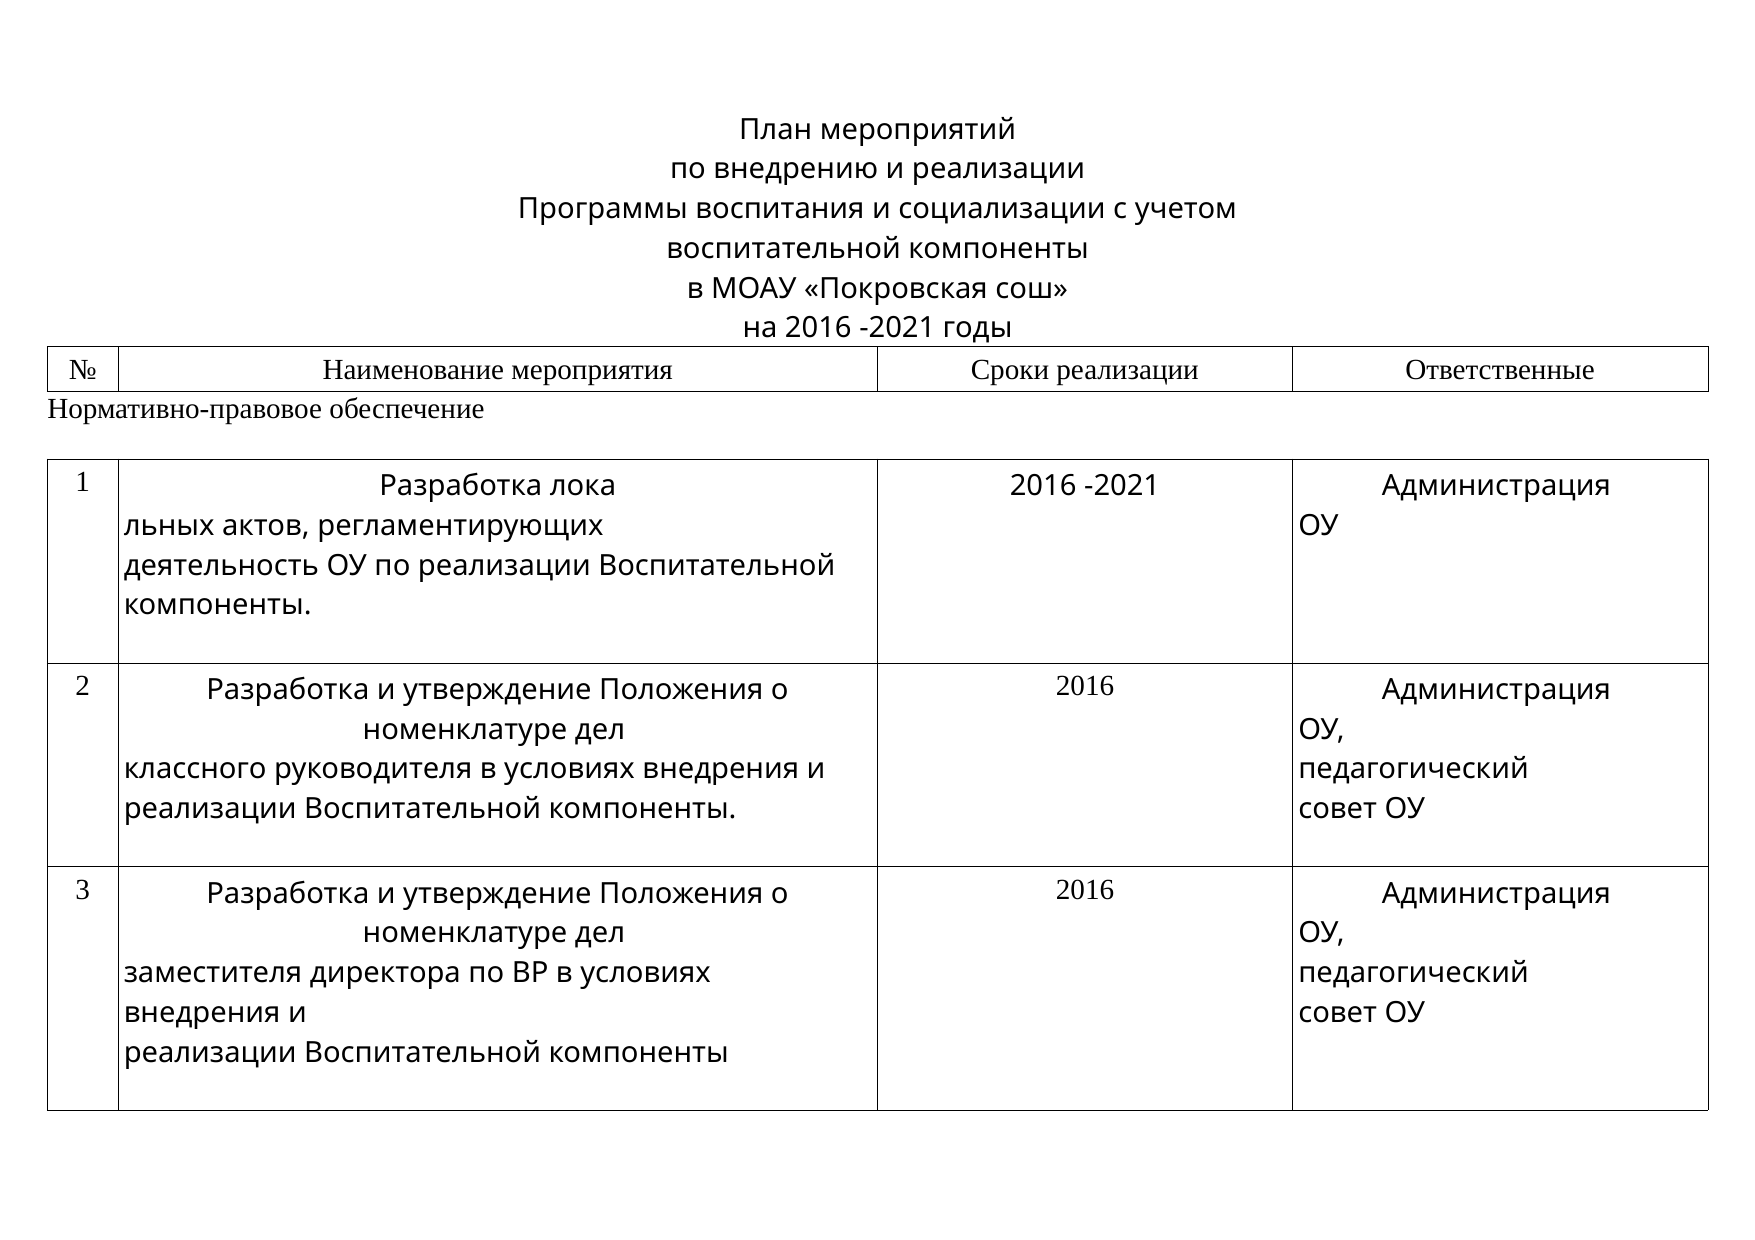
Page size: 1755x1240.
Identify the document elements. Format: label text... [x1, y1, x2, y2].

table_cell 2 [48, 664, 118, 866]
table_header 1 [48, 460, 118, 662]
table_header 2016 -2021 [878, 460, 1292, 662]
text в МОАУ «Покровская сош» [47, 267, 1708, 307]
table_header Администрация ОУ [1293, 460, 1708, 662]
text воспитательной компоненты [47, 227, 1708, 267]
table_cell 3 [48, 867, 118, 1110]
table_cell Администрация ОУ, педагогический совет ОУ [1293, 867, 1708, 1110]
table_cell 2016 [878, 867, 1292, 1110]
table_header Ответственные [1293, 347, 1708, 391]
text по внедрению и реализации [47, 148, 1708, 187]
table_header Сроки реализации [878, 347, 1292, 391]
table_cell Администрация ОУ, педагогический совет ОУ [1293, 664, 1708, 866]
text Программы воспитания и социализации с учетом [47, 187, 1708, 227]
table_cell 2016 [878, 664, 1292, 866]
table_cell Разработка и утверждение Положения о номенклатуре дел заместителя директора по ВР в условиях внедрения и реализации Воспитательной компоненты [119, 867, 877, 1110]
text План мероприятий [47, 108, 1708, 148]
table_header № [48, 347, 118, 391]
text на 2016 -2021 годы [47, 307, 1708, 346]
table_header Наименование мероприятия [119, 347, 877, 391]
table_cell Разработка и утверждение Положения о номенклатуре дел классного руководителя в условиях внедрения и реализации Воспитательной компоненты. [119, 664, 877, 866]
table_header Разработка лока льных актов, регламентирующих деятельность ОУ по реализации Воспитательной компоненты. [119, 460, 877, 662]
text Нормативно-правовое обеспечение [47, 392, 1708, 425]
